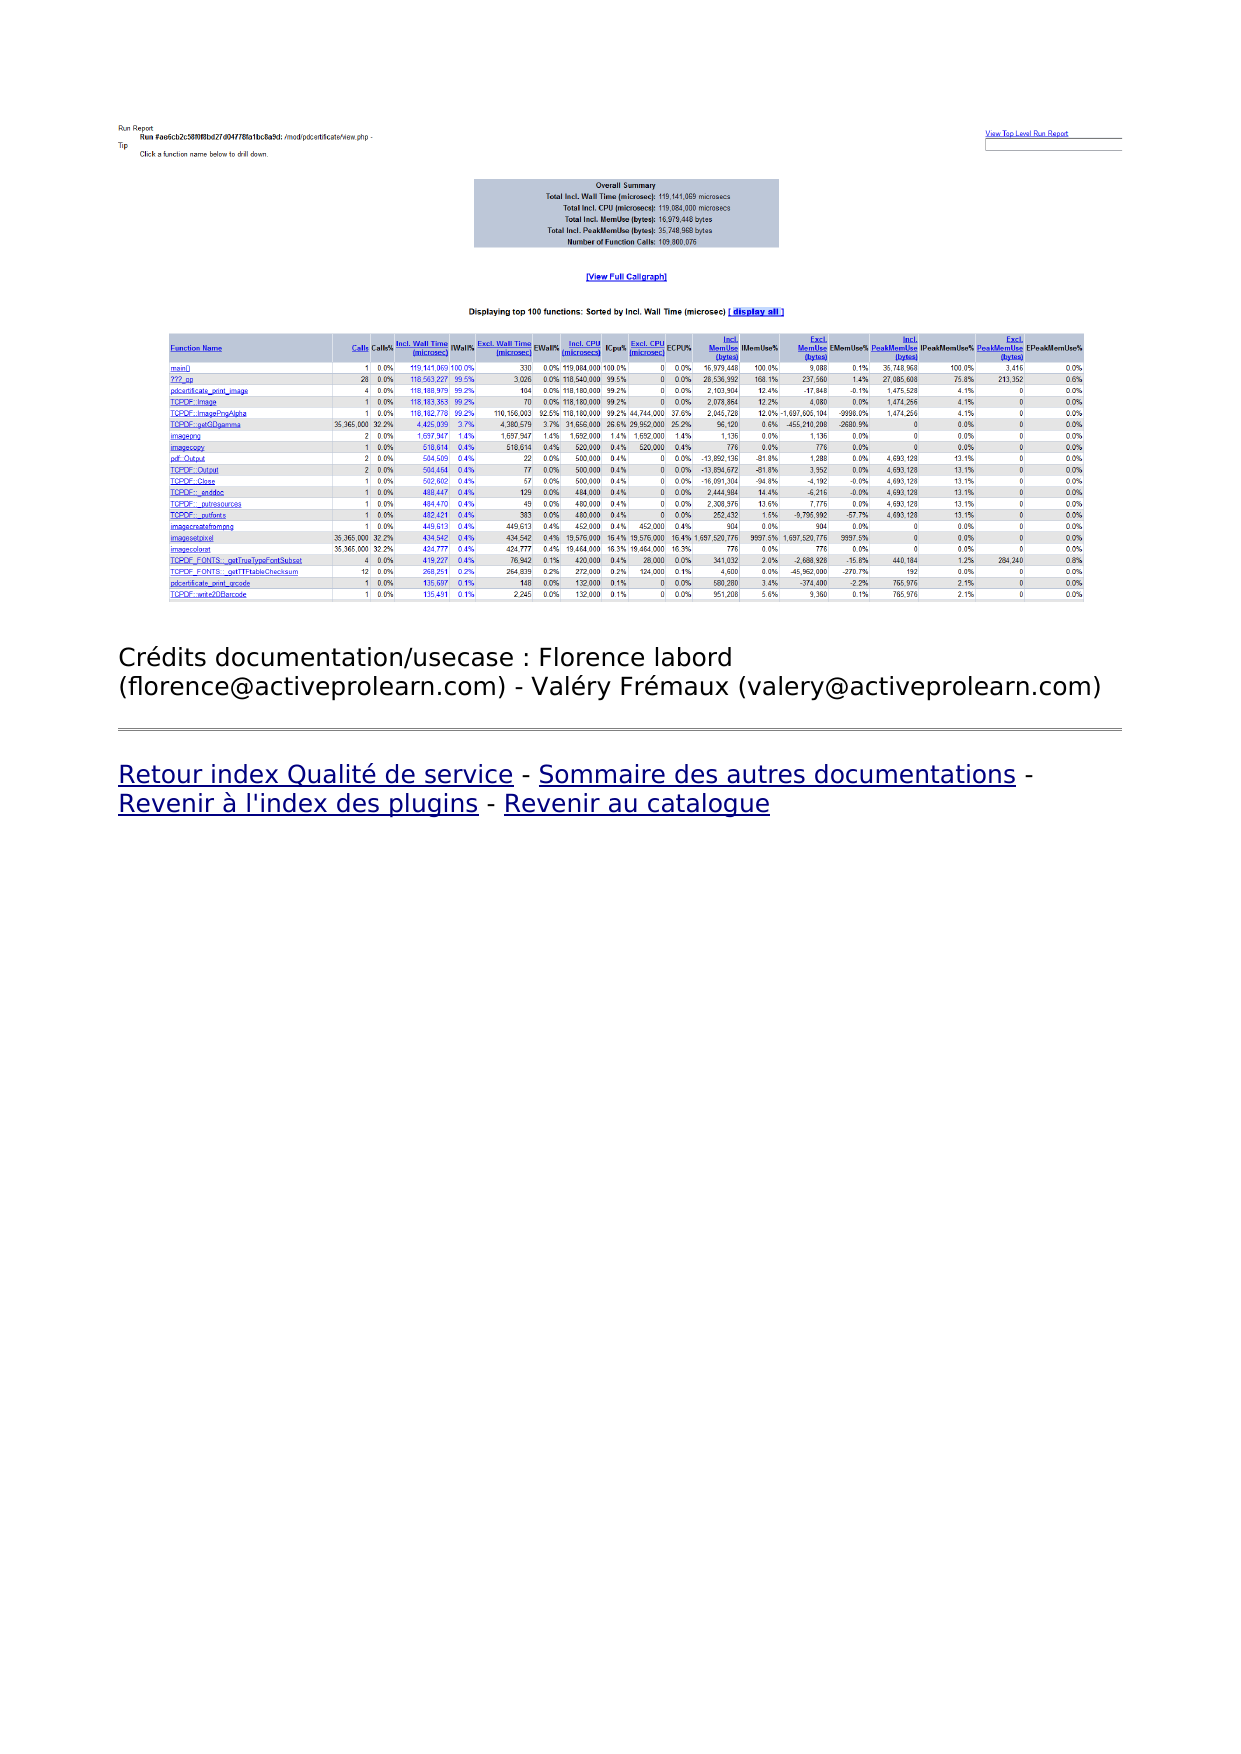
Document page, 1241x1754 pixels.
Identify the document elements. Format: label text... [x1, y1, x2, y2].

picture [118, 118, 1123, 602]
text Retour index Qualité de service - Sommaire des autres documentations - Revenir à l'index des plugins - Revenir au catalogue [118, 760, 1122, 818]
text Crédits documentation/usecase : Florence labord (florence@activeprolearn.com) - Valéry Frémaux (valery@activeprolearn.com) [118, 643, 1122, 701]
